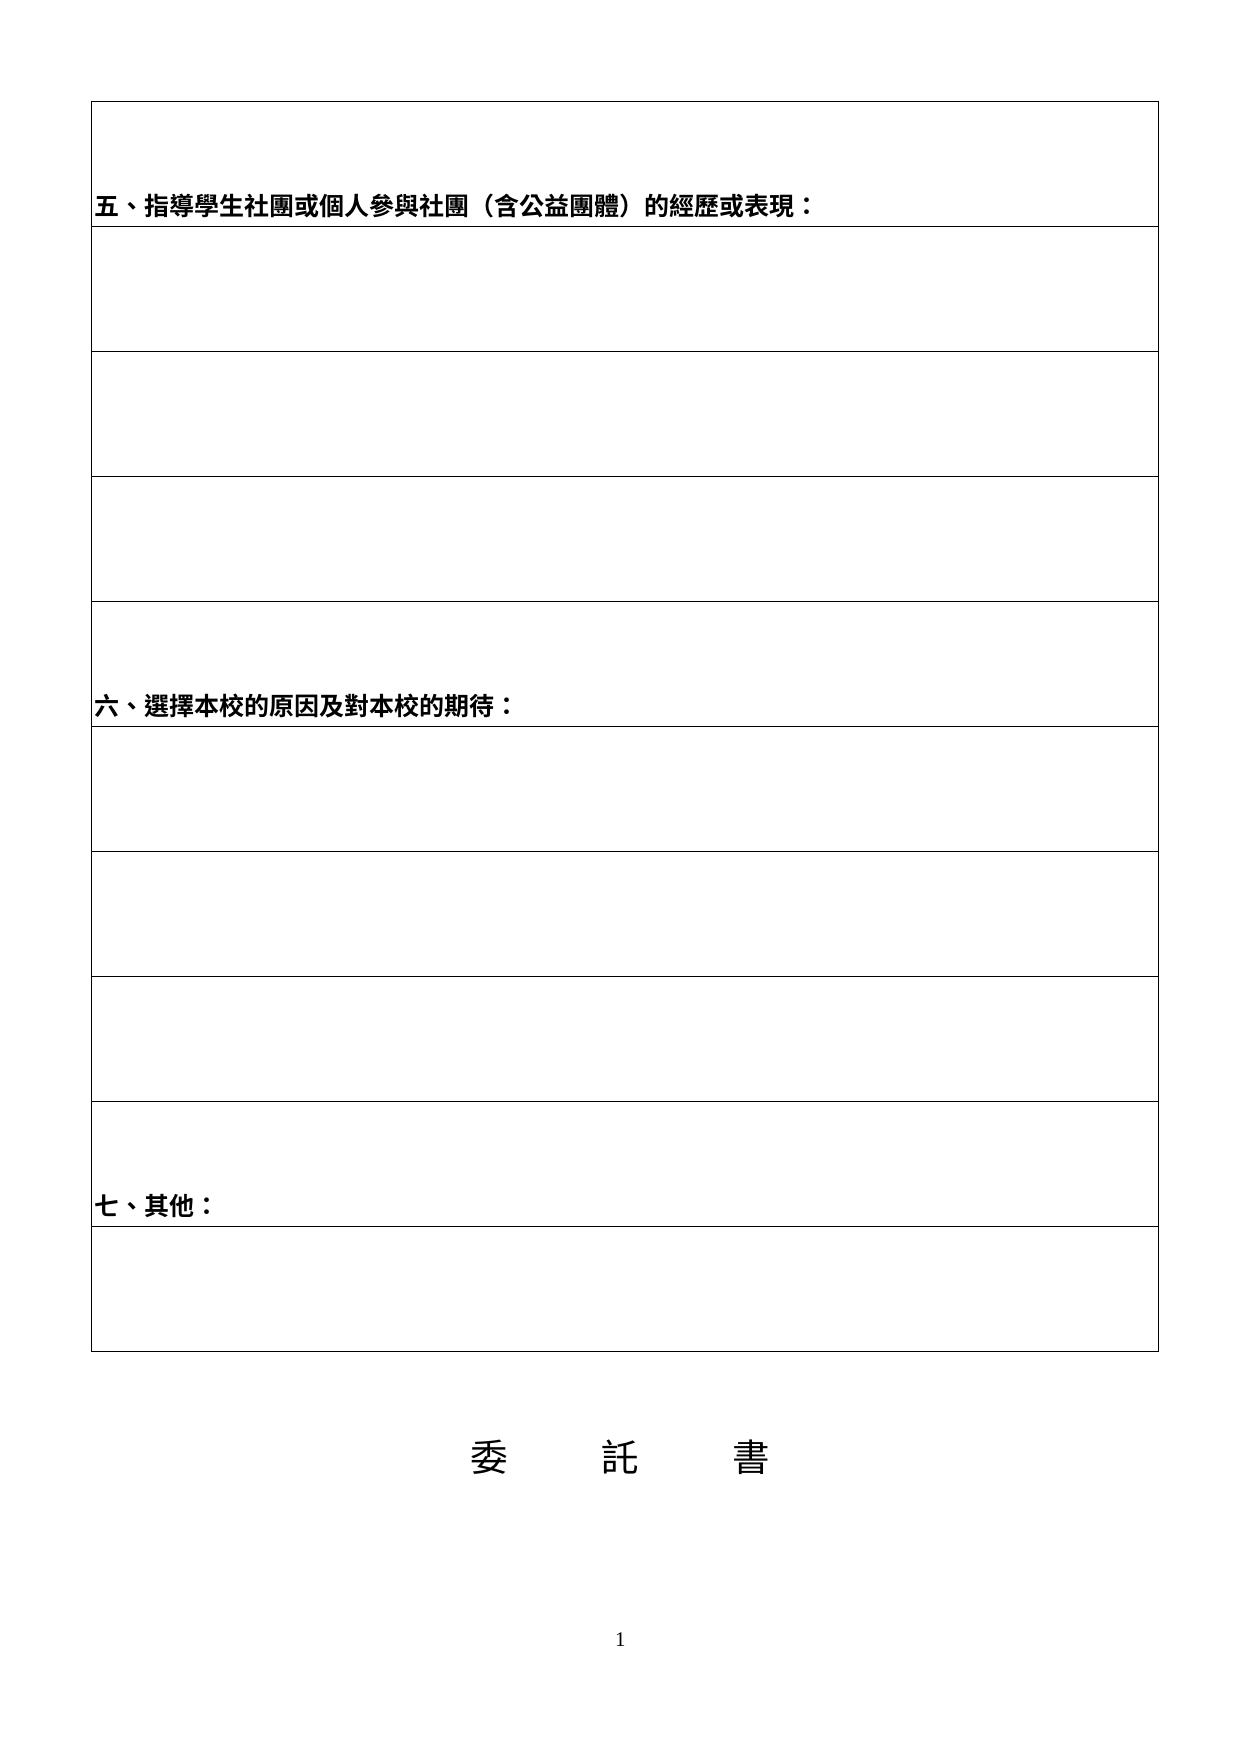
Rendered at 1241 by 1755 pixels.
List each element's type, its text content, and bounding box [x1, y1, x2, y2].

table_cell [92, 352, 1158, 476]
table_cell 六、選擇本校的原因及對本校的期待： [92, 602, 1158, 726]
table_cell 七、其他： [92, 1102, 1158, 1226]
table_cell [92, 852, 1158, 976]
table_cell [92, 727, 1158, 851]
table_cell [92, 1227, 1158, 1351]
table_cell [92, 977, 1158, 1101]
text 委 託 書 [89, 1413, 1152, 1476]
table_cell [92, 477, 1158, 601]
table_cell [92, 227, 1158, 351]
table_cell 五、指導學生社團或個人參與社團（含公益團體）的經歷或表現： [92, 102, 1158, 226]
